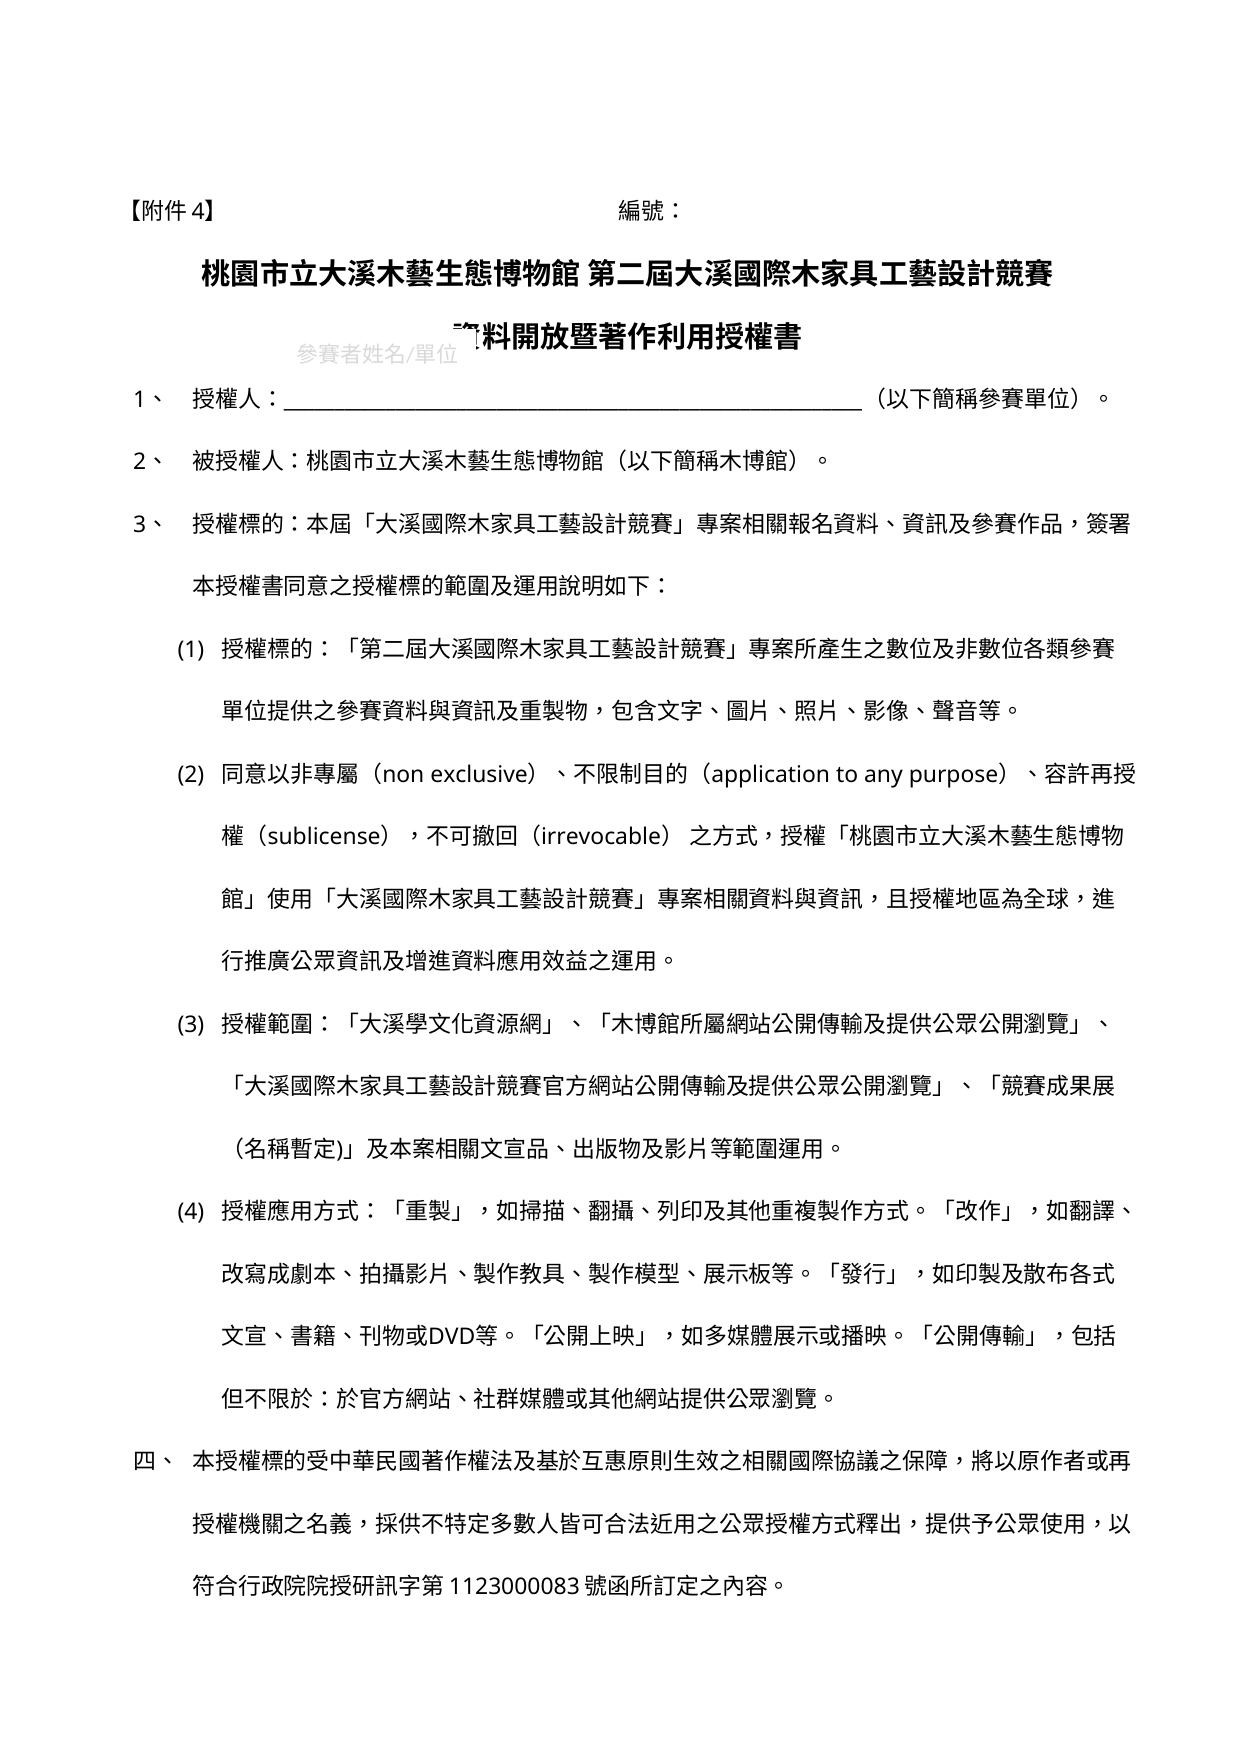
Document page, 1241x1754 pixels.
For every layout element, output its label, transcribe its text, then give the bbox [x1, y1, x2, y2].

list 被授權人：桃園市立大溪木藝生態博物館（以下簡稱木博館）。 [133, 418, 1137, 480]
text 資料開放暨著作利用授權書 [118, 293, 1137, 382]
text 桃園市立大溪木藝生態博物館 第二屆大溪國際木家具工藝設計競賽 [118, 230, 1137, 293]
list 授權應用方式：「重製」，如掃描、翻攝、列印及其他重複製作方式。「改作」，如翻譯、改寫成劇本、拍攝影片、製作教具、製作模型、展示板等。「發行」，如印製及散布各式文宣、書籍、刊物或DVD等。「公開上映」，如多媒體展示或播映。「公開傳輸」，包括但不限於：於官方網站、社群媒體或其他網站提供公眾瀏覽。 [177, 1168, 1137, 1418]
list 同意以非專屬（non exclusive）、不限制目的（application to any purpose）、容許再授權（sublicense），不可撤回（irrevocable） 之方式，授權「桃園市立大溪木藝生態博物館」使用「大溪國際木家具工藝設計競賽」專案相關資料與資訊，且授權地區為全球，進行推廣公眾資訊及增進資料應用效益之運用。 [177, 730, 1137, 980]
text 【附件4】 編號： [118, 168, 1137, 230]
list 授權標的：「第二屆大溪國際木家具工藝設計競賽」專案所產生之數位及非數位各類參賽單位提供之參賽資料與資訊及重製物，包含文字、圖片、照片、影像、聲音等。 [177, 605, 1137, 730]
text 參賽者姓名/單位 [296, 337, 461, 368]
list 授權人：_________________________________________________________（以下簡稱參賽單位）。 [133, 355, 1137, 418]
list 授權範圍：「大溪學文化資源網」、「木博館所屬網站公開傳輸及提供公眾公開瀏覽」、「大溪國際木家具工藝設計競賽官方網站公開傳輸及提供公眾公開瀏覽」、「競賽成果展（名稱暫定)」及本案相關文宣品、出版物及影片等範圍運用。 [177, 980, 1137, 1168]
list 授權標的：本屆「大溪國際木家具工藝設計競賽」專案相關報名資料、資訊及參賽作品，簽署本授權書同意之授權標的範圍及運用說明如下： [133, 480, 1137, 605]
text 四、 本授權標的受中華民國著作權法及基於互惠原則生效之相關國際協議之保障，將以原作者或再授權機關之名義，採供不特定多數人皆可合法近用之公眾授權方式釋出，提供予公眾使用，以符合行政院院授研訊字第1123000083號函所訂定之內容。 [133, 1418, 1137, 1605]
